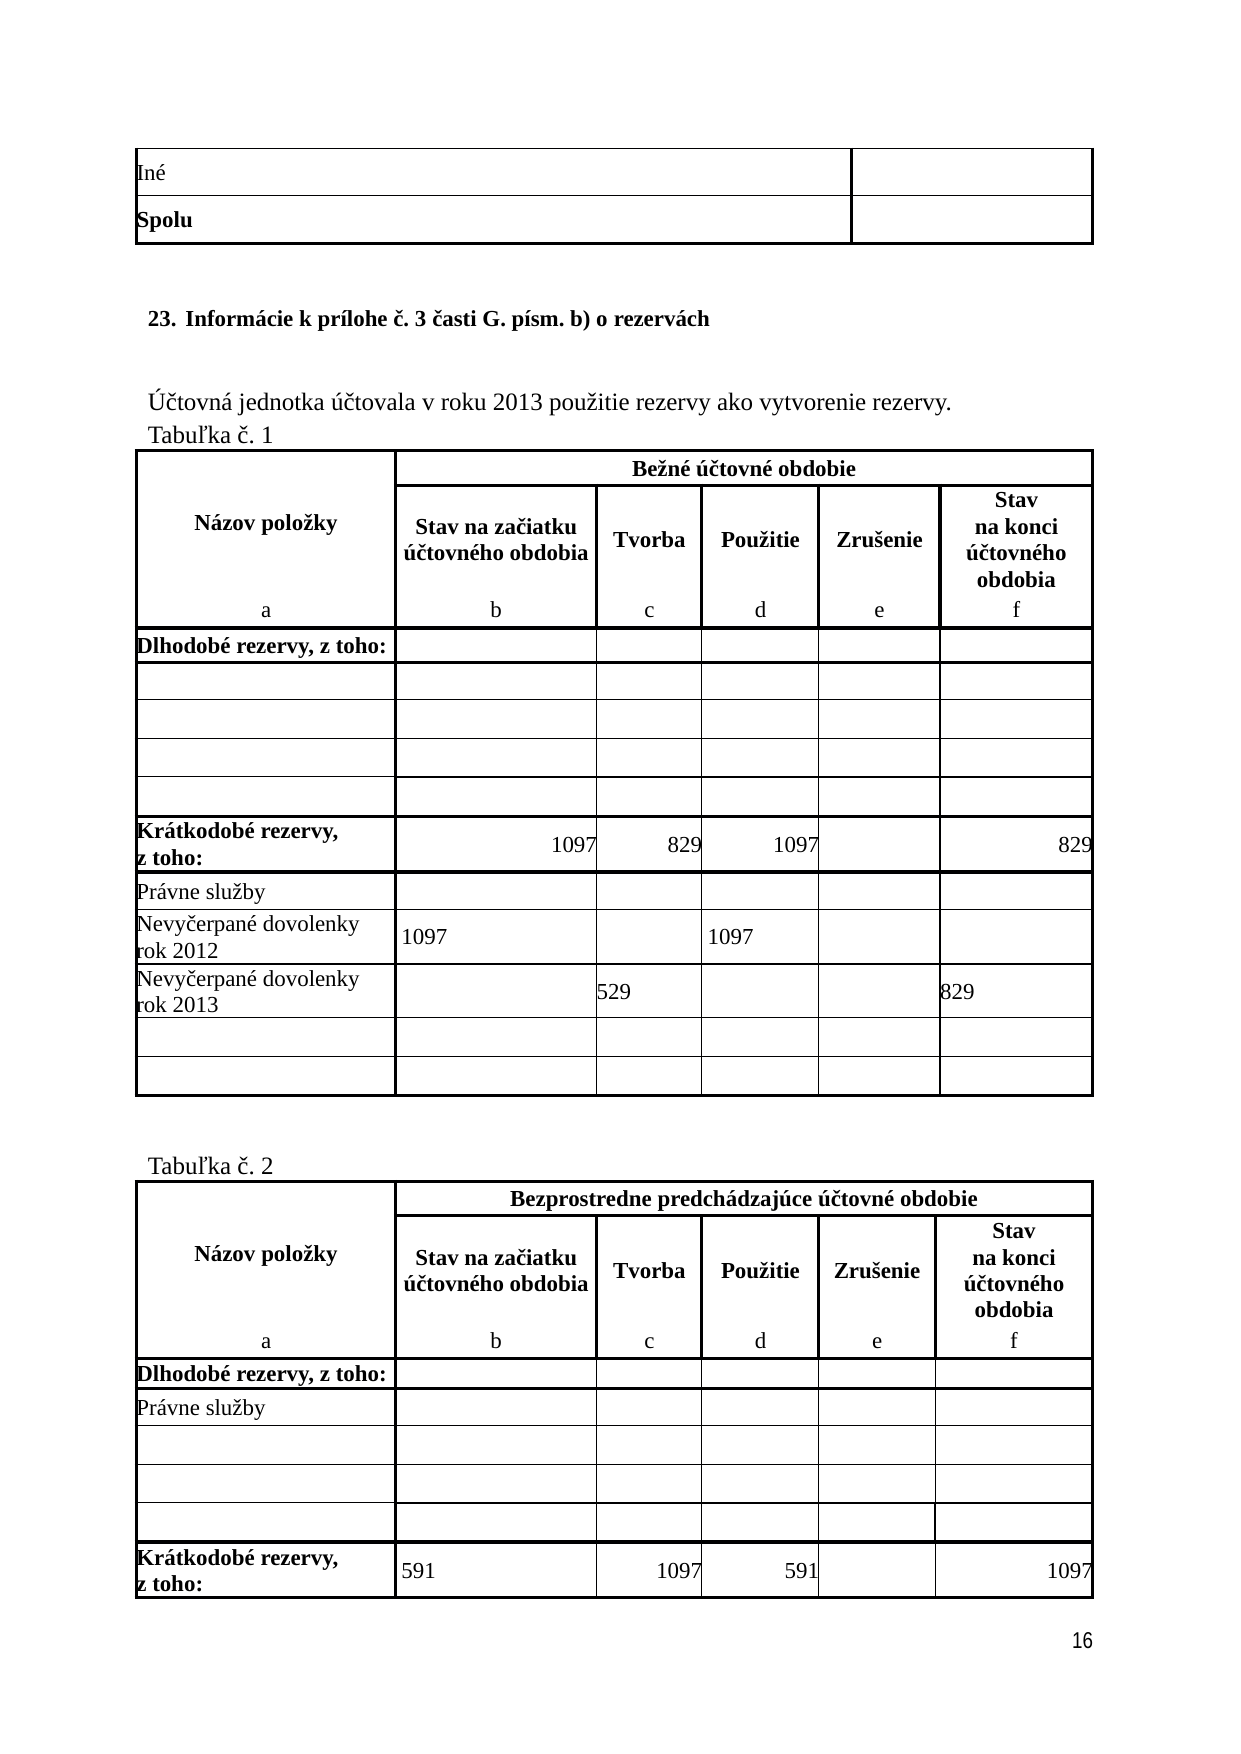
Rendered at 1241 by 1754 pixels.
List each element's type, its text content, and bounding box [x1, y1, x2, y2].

table_cell [941, 778, 1091, 814]
table_cell e [820, 592, 938, 626]
table_cell [597, 910, 701, 963]
table_cell Tvorba [598, 1217, 700, 1323]
table_cell [397, 1426, 596, 1463]
table_cell [702, 1057, 818, 1094]
table_cell [819, 739, 939, 776]
table_cell [597, 739, 701, 776]
table_cell Stav na konci účtovného obdobia [937, 1217, 1091, 1323]
table_cell [941, 874, 1091, 909]
table_cell 591 [397, 1544, 596, 1596]
table_cell a [138, 1323, 394, 1357]
table_cell f [942, 592, 1091, 626]
table_cell [397, 630, 596, 661]
table_cell [702, 664, 818, 699]
table_cell Stav na začiatku účtovného obdobia [397, 487, 595, 592]
table_cell [702, 700, 818, 738]
table_cell 829 [597, 818, 701, 870]
table_cell [397, 1504, 596, 1540]
table_cell [702, 1018, 818, 1056]
table_cell [597, 700, 701, 738]
table_cell [819, 818, 939, 870]
table_cell [597, 664, 701, 699]
table_cell a [138, 592, 394, 626]
table_cell [397, 700, 596, 738]
table_cell Nevyčerpané dovolenky rok 2012 [138, 910, 394, 963]
table_cell [941, 1057, 1091, 1094]
table_cell d [703, 1323, 817, 1357]
table_cell [702, 1504, 818, 1540]
table_cell [597, 778, 701, 814]
table_cell [819, 1465, 935, 1502]
title Informácie k prílohe č. 3 časti G. písm. b) o rezervách [148, 305, 1093, 331]
table_cell [397, 965, 596, 1017]
table_cell [138, 777, 394, 814]
table_cell [138, 664, 394, 699]
table_cell [819, 664, 939, 699]
table_cell Použitie [703, 487, 817, 592]
table_cell [397, 1057, 596, 1094]
table_cell c [598, 592, 700, 626]
table_cell [702, 1465, 818, 1502]
table_cell 591 [702, 1544, 818, 1596]
table_cell [397, 739, 596, 776]
table_cell [597, 1360, 701, 1387]
table_cell [941, 664, 1091, 699]
table_cell [936, 1390, 1091, 1425]
table_cell b [397, 592, 595, 626]
table_cell 1097 [936, 1544, 1091, 1596]
table_cell [597, 1018, 701, 1056]
table_cell Zrušenie [820, 487, 938, 592]
table_header Názov položky [138, 452, 394, 592]
table_cell [819, 1504, 934, 1540]
table_header Bežné účtovné obdobie [397, 452, 1091, 483]
table_cell [941, 700, 1091, 738]
table_cell [597, 1465, 701, 1502]
table_cell [702, 1390, 818, 1425]
table_cell 1097 [397, 818, 596, 870]
table_cell [936, 1504, 1091, 1540]
table_cell 1097 [397, 910, 596, 963]
table_cell [397, 1390, 596, 1425]
table_cell Dlhodobé rezervy, z toho: [138, 1360, 394, 1387]
table_cell [597, 630, 701, 661]
text Tabuľka č. 1 [148, 420, 1093, 449]
table_cell [138, 1426, 394, 1463]
table_cell f [937, 1323, 1091, 1357]
text Účtovná jednotka účtovala v roku 2013 použitie rezervy ako vytvorenie rezervy. [148, 387, 1093, 416]
table_cell Nevyčerpané dovolenky rok 2013 [138, 965, 394, 1017]
table_cell [702, 630, 818, 661]
table_cell [941, 630, 1091, 661]
table_cell Stav na začiatku účtovného obdobia [397, 1217, 595, 1323]
table_cell [941, 910, 1091, 963]
table_cell [819, 1057, 939, 1094]
table_cell [597, 1426, 701, 1463]
table_cell [138, 1018, 394, 1056]
table_cell d [703, 592, 817, 626]
table_cell 1097 [702, 910, 818, 963]
table_cell [702, 739, 818, 776]
table_cell 829 [941, 965, 1091, 1017]
table_cell [819, 910, 939, 963]
table_cell [819, 1360, 935, 1387]
table_cell [819, 1544, 935, 1596]
table_cell Dlhodobé rezervy, z toho: [138, 630, 394, 661]
table_cell Krátkodobé rezervy, z toho: [138, 1544, 394, 1596]
table_cell Zrušenie [820, 1217, 934, 1323]
table_cell Právne služby [138, 874, 394, 909]
table_cell [819, 1426, 935, 1463]
table_cell [819, 874, 939, 909]
table_cell 1097 [702, 818, 818, 870]
table_cell Tvorba [598, 487, 700, 592]
table_cell [819, 1390, 935, 1425]
table_cell e [820, 1323, 934, 1357]
table_cell [597, 1390, 701, 1425]
table_cell Právne služby [138, 1390, 394, 1425]
table_cell Spolu [138, 196, 850, 242]
table_cell [397, 874, 596, 909]
table_cell [941, 739, 1091, 776]
table_cell Iné [138, 149, 850, 195]
table_cell c [598, 1323, 700, 1357]
table_cell 529 [597, 965, 701, 1017]
table_cell 1097 [597, 1544, 701, 1596]
table_cell [819, 778, 939, 814]
table_cell [397, 664, 596, 699]
table_cell [397, 1018, 596, 1056]
table_cell [597, 874, 701, 909]
table_cell [397, 1465, 596, 1502]
table_cell [936, 1360, 1091, 1387]
table_cell [819, 965, 939, 1017]
table_cell [138, 739, 394, 776]
table_cell 829 [941, 818, 1091, 870]
table_cell [819, 630, 939, 661]
table_cell [936, 1465, 1091, 1502]
table_cell [597, 1057, 701, 1094]
table_cell [397, 778, 596, 814]
text Tabuľka č. 2 [148, 1151, 1093, 1180]
table_header Bezprostredne predchádzajúce účtovné obdobie [397, 1183, 1091, 1214]
table_cell [702, 778, 818, 814]
table_cell [853, 196, 1091, 242]
table_cell [138, 700, 394, 738]
table_cell Krátkodobé rezervy, z toho: [138, 818, 394, 870]
table_cell b [397, 1323, 595, 1357]
table_cell Použitie [703, 1217, 817, 1323]
table_cell [138, 1465, 394, 1502]
table_cell Stav na konci účtovného obdobia [942, 487, 1091, 592]
table_cell [702, 1360, 818, 1387]
table_cell [702, 1426, 818, 1463]
table_cell [819, 1018, 939, 1056]
table_cell [702, 965, 818, 1017]
table_cell [941, 1018, 1091, 1056]
table_header Názov položky [138, 1183, 394, 1323]
table_cell [138, 1503, 394, 1540]
table_cell [397, 1360, 596, 1387]
table_cell [702, 874, 818, 909]
table_cell [819, 700, 939, 738]
table_cell [138, 1057, 394, 1094]
table_cell [853, 149, 1091, 195]
table_cell [936, 1426, 1091, 1463]
table_cell [597, 1504, 701, 1540]
